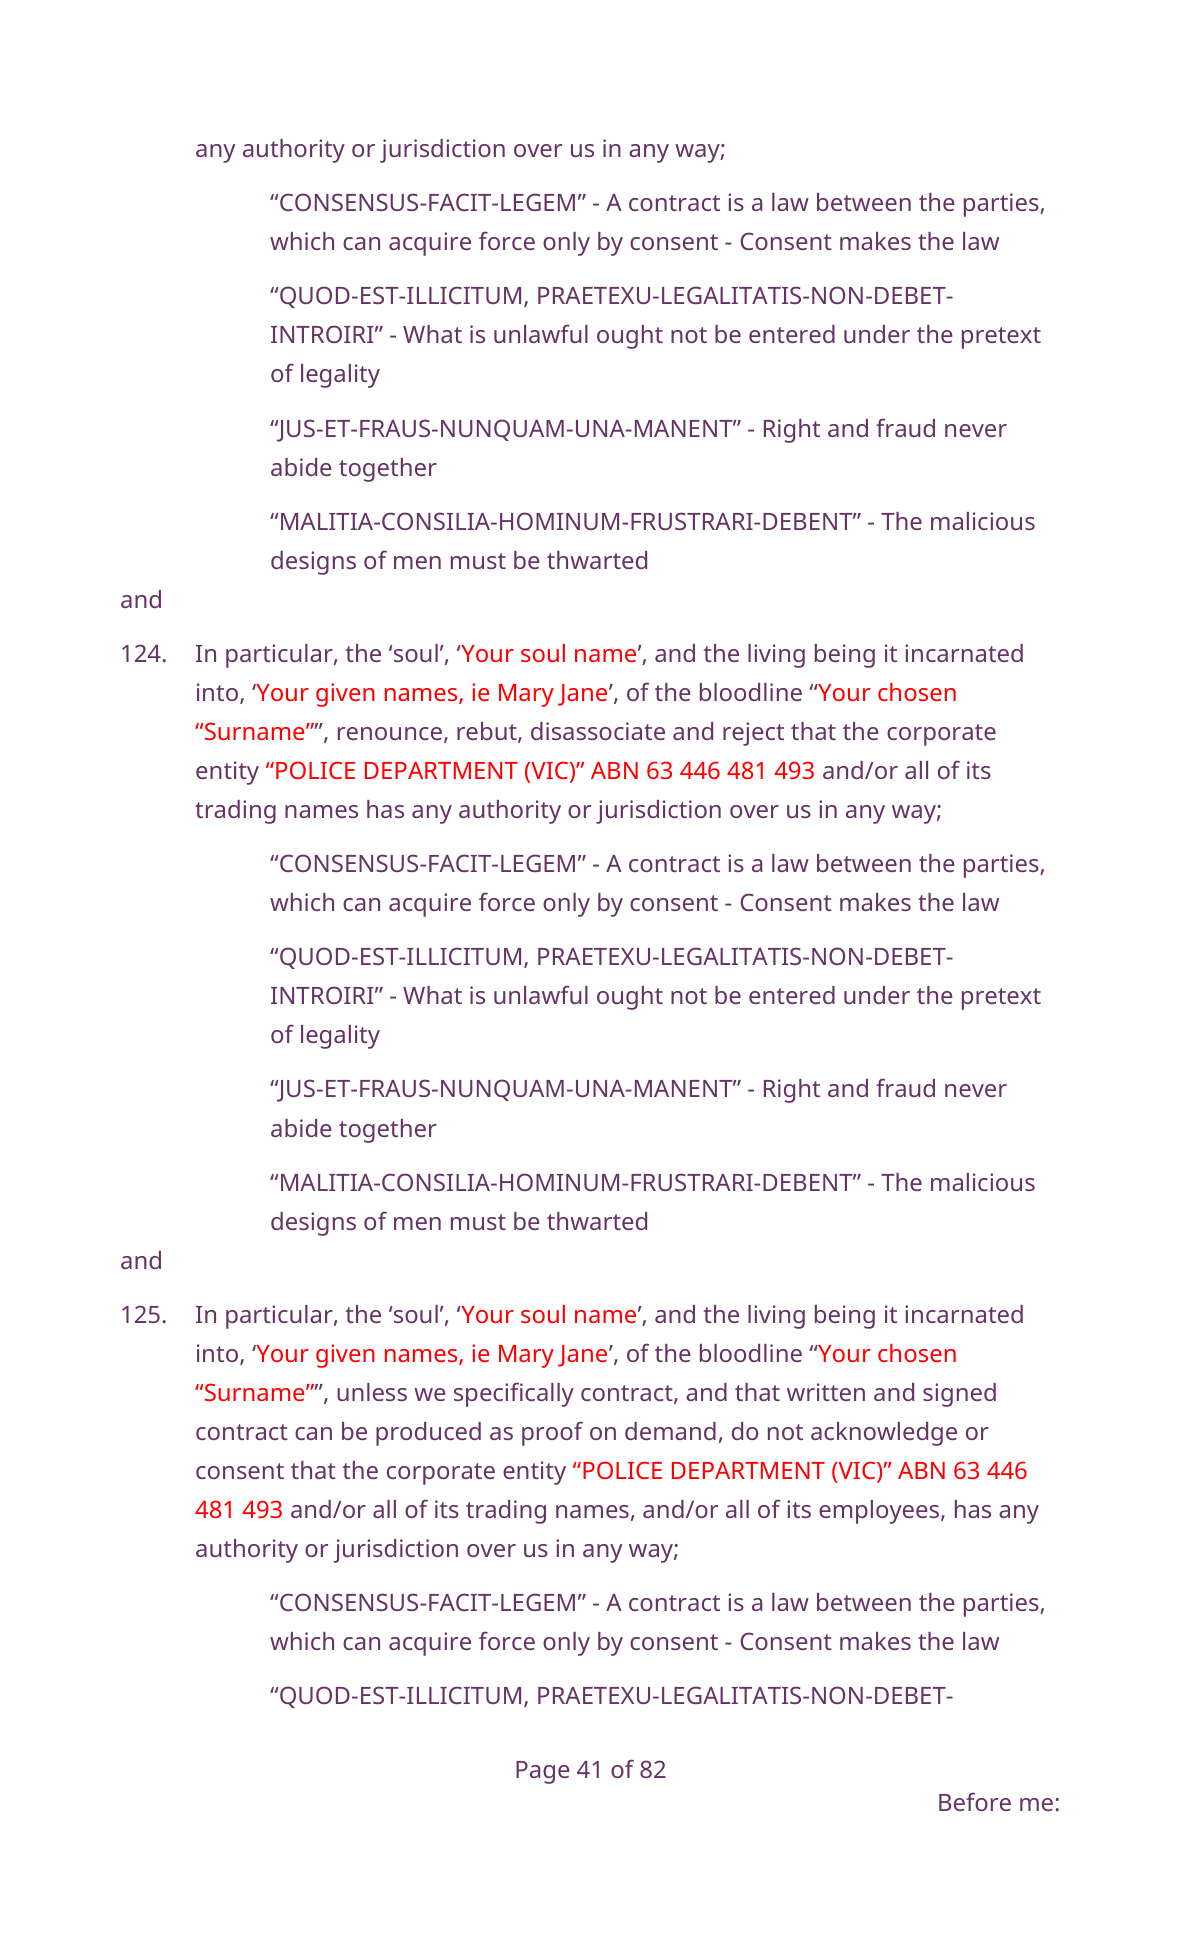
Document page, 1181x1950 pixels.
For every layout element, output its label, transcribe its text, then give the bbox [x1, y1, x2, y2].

list and [120, 583, 1061, 615]
list any authority or jurisdiction over us in any way; [120, 132, 1061, 164]
list “Consensus-facit-legem” - A contract is a law between the parties, which can acquire force only by consent - Consent makes the law [232, 1586, 1061, 1658]
list “QUOD-EST-ILLICITUM, PRAETEXU-LEGALITATIS-NON-DEBET-INTROIRI” - What is unlawful ought not be entered under the pretext of legality [232, 279, 1061, 390]
list “JUS-ET-FRAUS-NUNQUAM-UNA-MANENT” - Right and fraud never abide together [232, 411, 1061, 483]
list “Consensus-facit-legem” - A contract is a law between the parties, which can acquire force only by consent - Consent makes the law [232, 186, 1061, 258]
list “QUOD-EST-ILLICITUM, PRAETEXU-LEGALITATIS-NON-DEBET- [232, 1679, 1061, 1712]
list In particular, the ‘soul’, ‘Your soul name’, and the living being it incarnated into, ‘Your given names, ie Mary Jane’, of the bloodline “Your chosen “Surname””, unless we specifically contract, and that written and signed contract can be produced as proof on demand, do not acknowledge or consent that the corporate entity “POLICE DEPARTMENT (VIC)” ABN 63 446 481 493 and/or all of its trading names, and/or all of its employees, has any authority or jurisdiction over us in any way; [120, 1298, 1061, 1564]
list and [120, 1243, 1061, 1276]
list “JUS-ET-FRAUS-NUNQUAM-UNA-MANENT” - Right and fraud never abide together [232, 1072, 1061, 1144]
list In particular, the ‘soul’, ‘Your soul name’, and the living being it incarnated into, ‘Your given names, ie Mary Jane’, of the bloodline “Your chosen “Surname””, renounce, rebut, disassociate and reject that the corporate entity “POLICE DEPARTMENT (VIC)” ABN 63 446 481 493 and/or all of its trading names has any authority or jurisdiction over us in any way; [120, 637, 1061, 826]
list “Consensus-facit-legem” - A contract is a law between the parties, which can acquire force only by consent - Consent makes the law [232, 847, 1061, 919]
list “MALITIA-CONSILIA-HOMINUM-FRUSTRARI-DEBENT” - The malicious designs of men must be thwarted [232, 504, 1061, 576]
list “MALITIA-CONSILIA-HOMINUM-FRUSTRARI-DEBENT” - The malicious designs of men must be thwarted [232, 1165, 1061, 1237]
list “QUOD-EST-ILLICITUM, PRAETEXU-LEGALITATIS-NON-DEBET-INTROIRI” - What is unlawful ought not be entered under the pretext of legality [232, 940, 1061, 1051]
